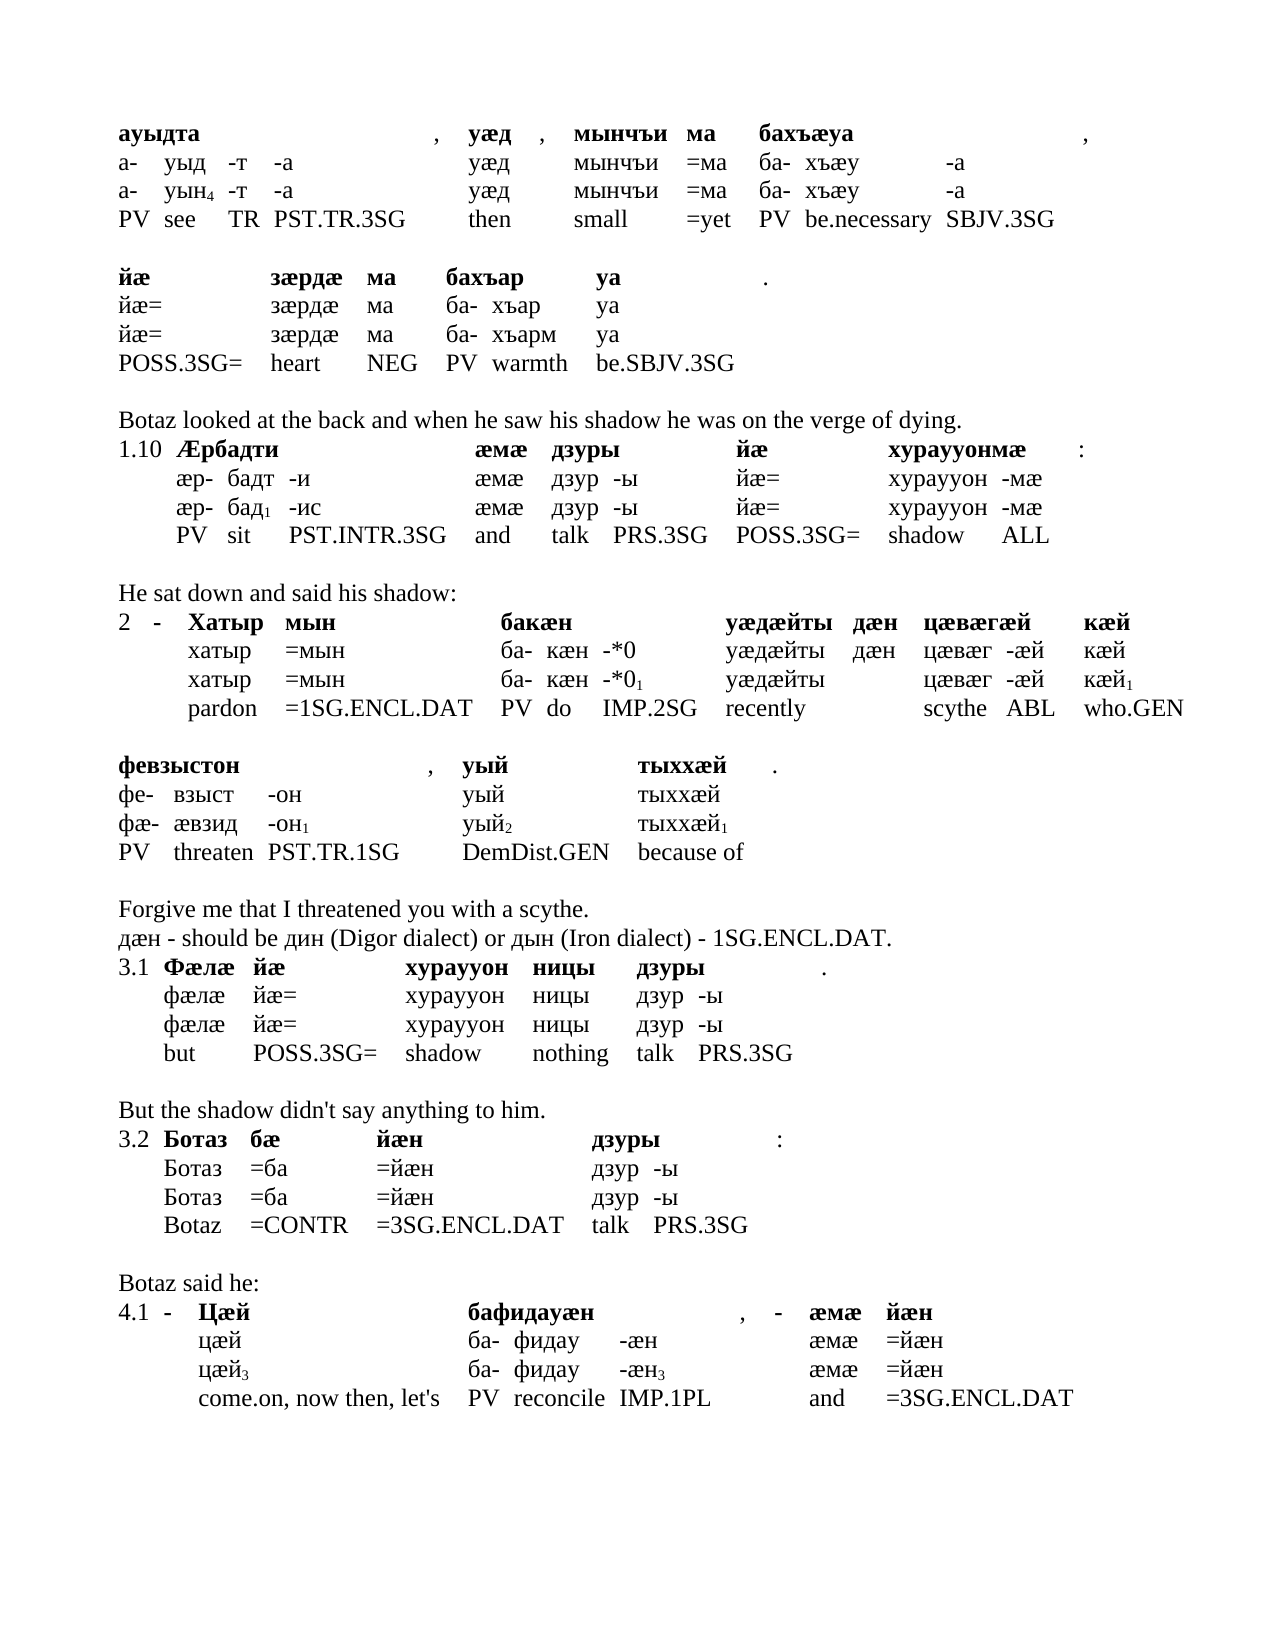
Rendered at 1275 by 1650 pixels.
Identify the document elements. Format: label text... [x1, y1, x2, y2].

text small [574, 204, 659, 233]
text æмæ [474, 463, 524, 492]
text PV [468, 1383, 500, 1412]
text Хатыр [188, 607, 271, 636]
text -а [274, 147, 406, 176]
text PV [759, 204, 791, 233]
text : [1078, 434, 1099, 463]
text sit [227, 521, 275, 549]
text зæрдæ [270, 262, 353, 291]
text Forgive me that I threatened you with a scythe. [118, 894, 1249, 923]
text фæлæ [163, 1009, 225, 1038]
text see [164, 204, 214, 233]
text -и [288, 463, 447, 492]
text recently [725, 693, 825, 722]
text =йæн [886, 1326, 1073, 1354]
text ма [367, 262, 432, 291]
text дзуры [551, 434, 722, 463]
text -он [268, 779, 400, 808]
text , [427, 751, 448, 779]
text POSS.3SG= [736, 521, 861, 549]
text æмæ [474, 492, 524, 521]
text хъæу [805, 176, 932, 204]
text ба- [500, 636, 533, 664]
text =ма [686, 147, 731, 176]
text =3SG.ENCL.DAT [376, 1211, 564, 1239]
text -мæ [1001, 492, 1050, 521]
text бахъæуа [759, 118, 1068, 147]
text -ы [698, 981, 793, 1009]
text уый [462, 779, 610, 808]
text дзур [551, 463, 599, 492]
text дзур [551, 492, 599, 521]
text =CONTR [250, 1211, 349, 1239]
text уæд [468, 118, 525, 147]
text Botaz said he: [118, 1268, 1249, 1297]
text ницы [532, 952, 623, 981]
text =ма [686, 176, 731, 204]
text хураууон [405, 952, 519, 981]
text уа [596, 291, 735, 319]
text -ис [288, 492, 447, 521]
text -мæ [1001, 463, 1050, 492]
text хъар [492, 291, 568, 319]
text Ӕрбадти [176, 434, 461, 463]
text йæн [886, 1297, 1087, 1326]
text shadow [888, 521, 988, 549]
text PV [118, 204, 150, 233]
text PRS.3SG [613, 521, 708, 549]
text цæвæг [923, 664, 992, 693]
text уа [596, 262, 749, 291]
text be.necessary [805, 204, 932, 233]
text 2 [118, 607, 139, 636]
text кæн [546, 636, 589, 664]
text йæ [118, 262, 257, 291]
text PV [500, 693, 533, 722]
text хураууон [405, 1009, 505, 1038]
text фе- [118, 779, 159, 808]
text come.on, now then, let's [198, 1383, 440, 1412]
text talk [592, 1211, 639, 1239]
text йæ= [736, 492, 861, 521]
text уæдæйты [725, 607, 839, 636]
text кæй1 [1083, 664, 1184, 693]
text =йæн [886, 1354, 1073, 1383]
text - [163, 1297, 184, 1326]
text nothing [532, 1038, 609, 1067]
text -ы [698, 1009, 793, 1038]
text 3.1 [118, 952, 149, 981]
text talk [636, 1038, 684, 1067]
text февзыстон [118, 751, 413, 779]
text =1SG.ENCL.DAT [285, 693, 473, 722]
text йæ= [736, 463, 861, 492]
text But the shadow didn't say anything to him. [118, 1096, 1249, 1124]
text -æн [619, 1326, 712, 1354]
text PV [446, 348, 478, 377]
text 4.1 [118, 1297, 149, 1326]
text фæ- [118, 808, 159, 837]
text PST.INTR.3SG [288, 521, 447, 549]
text фидау [514, 1354, 605, 1383]
text уын4 [164, 176, 214, 204]
text 3.2 [118, 1124, 149, 1153]
text He sat down and said his shadow: [118, 578, 1249, 607]
text мын [285, 607, 487, 636]
text мынчъи [574, 147, 659, 176]
text ма [686, 118, 745, 147]
text then [468, 204, 511, 233]
text йæ= [253, 1009, 378, 1038]
text PST.TR.3SG [274, 204, 406, 233]
text ба- [500, 664, 533, 693]
text æмæ [809, 1326, 858, 1354]
text хатыр [188, 664, 257, 693]
text Ботаз [163, 1182, 222, 1211]
text IMP.1PL [619, 1383, 712, 1412]
text PRS.3SG [653, 1211, 748, 1239]
text бадт [227, 463, 275, 492]
text heart [270, 348, 339, 377]
text -ы [653, 1182, 748, 1211]
text æмæ [809, 1354, 858, 1383]
text æмæ [474, 434, 538, 463]
text дзур [592, 1182, 639, 1211]
text -т [228, 176, 260, 204]
text дæн [853, 636, 896, 664]
text who.GEN [1083, 693, 1184, 722]
text йæ [253, 952, 391, 981]
text хъæу [805, 147, 932, 176]
text . [762, 262, 783, 291]
text Botaz looked at the back and when he saw his shadow he was on the verge of dying. [118, 406, 1249, 434]
text дзур [636, 1009, 684, 1038]
text , [739, 1297, 760, 1326]
text -æй [1006, 636, 1056, 664]
text =ба [250, 1153, 349, 1182]
text ауыдта [118, 118, 419, 147]
text бахъар [446, 262, 582, 291]
text бад1 [227, 492, 275, 521]
text тыххæй [638, 779, 744, 808]
text NEG [367, 348, 418, 377]
text бæ [250, 1124, 362, 1153]
text =мын [285, 636, 473, 664]
text reconcile [514, 1383, 605, 1412]
text уæдæйты [725, 664, 825, 693]
text йæн [376, 1124, 578, 1153]
text уый2 [462, 808, 610, 837]
text TR [228, 204, 260, 233]
text and [809, 1383, 858, 1412]
text -ы [653, 1153, 748, 1182]
text . [821, 952, 842, 981]
text Цæй [198, 1297, 454, 1326]
text цæй3 [198, 1354, 440, 1383]
text уæдæйты [725, 636, 825, 664]
text DemDist.GEN [462, 837, 610, 866]
text -*01 [602, 664, 698, 693]
text дæн [853, 607, 909, 636]
text кæй [1083, 607, 1198, 636]
text взыст [173, 779, 254, 808]
text , [539, 118, 560, 147]
text ницы [532, 981, 609, 1009]
text а- [118, 176, 150, 204]
text дзуры [636, 952, 807, 981]
text : [776, 1124, 797, 1153]
text -*0 [602, 636, 698, 664]
text цæй [198, 1326, 440, 1354]
text POSS.3SG= [118, 348, 243, 377]
text фидау [514, 1326, 605, 1354]
text ABL [1006, 693, 1056, 722]
text ба- [446, 291, 478, 319]
text мынчъи [574, 118, 672, 147]
text æвзид [173, 808, 254, 837]
text -а [946, 147, 1055, 176]
text Ботаз [163, 1153, 222, 1182]
text ма [367, 291, 418, 319]
text хураууон [888, 492, 988, 521]
text , [1082, 118, 1103, 147]
text IMP.2SG [602, 693, 698, 722]
text ба- [468, 1326, 500, 1354]
text Botaz [163, 1211, 222, 1239]
text бафидауæн [468, 1297, 726, 1326]
text - [774, 1297, 795, 1326]
text зæрдæ [270, 319, 339, 348]
text threaten [173, 837, 254, 866]
text . [772, 751, 793, 779]
text ба- [468, 1354, 500, 1383]
text дзур [636, 981, 684, 1009]
text ба- [759, 147, 791, 176]
text зæрдæ [270, 291, 339, 319]
text PV [176, 521, 213, 549]
text PV [118, 837, 159, 866]
text -а [946, 176, 1055, 204]
text дзуры [592, 1124, 762, 1153]
text -ы [613, 492, 708, 521]
text æмæ [809, 1297, 872, 1326]
text be.SBJV.3SG [596, 348, 735, 377]
text хураууонмæ [888, 434, 1064, 463]
text тыххæй [638, 751, 758, 779]
text кæй [1083, 636, 1184, 664]
text дæн - should be дин (Digor dialect) or дын (Iron dialect) - 1SG.ENCL.DAT. [118, 923, 1249, 952]
text йæ= [118, 291, 243, 319]
text мынчъи [574, 176, 659, 204]
text уа [596, 319, 735, 348]
text -ы [613, 463, 708, 492]
text уæд [468, 176, 511, 204]
text ALL [1001, 521, 1050, 549]
text PST.TR.1SG [268, 837, 400, 866]
text -æй [1006, 664, 1056, 693]
text =ба [250, 1182, 349, 1211]
text уæд [468, 147, 511, 176]
text хъарм [492, 319, 568, 348]
text ба- [759, 176, 791, 204]
text йæ [736, 434, 874, 463]
text PRS.3SG [698, 1038, 793, 1067]
text , [433, 118, 454, 147]
text хураууон [405, 981, 505, 1009]
text -а [274, 176, 406, 204]
text æр- [176, 492, 213, 521]
text а- [118, 147, 150, 176]
text йæ= [118, 319, 243, 348]
text but [163, 1038, 225, 1067]
text тыххæй1 [638, 808, 744, 837]
text =йæн [376, 1153, 564, 1182]
text -он1 [268, 808, 400, 837]
text because of [638, 837, 744, 866]
text цæвæгæй [923, 607, 1070, 636]
text SBJV.3SG [946, 204, 1055, 233]
text scythe [923, 693, 992, 722]
text =3SG.ENCL.DAT [886, 1383, 1073, 1412]
text 1.10 [118, 434, 162, 463]
text ма [367, 319, 418, 348]
text talk [551, 521, 599, 549]
text and [474, 521, 524, 549]
text уый [462, 751, 624, 779]
text Ботаз [163, 1124, 236, 1153]
text фæлæ [163, 981, 225, 1009]
text ницы [532, 1009, 609, 1038]
text =мын [285, 664, 473, 693]
text ӕр- [176, 463, 213, 492]
text =yet [686, 204, 731, 233]
text уыд [164, 147, 214, 176]
text бакæн [500, 607, 712, 636]
text йæ= [253, 981, 378, 1009]
text цæвæг [923, 636, 992, 664]
text дзур [592, 1153, 639, 1182]
text -т [228, 147, 260, 176]
text хатыр [188, 636, 257, 664]
text shadow [405, 1038, 505, 1067]
text Фæлæ [163, 952, 239, 981]
text do [546, 693, 589, 722]
text -æн3 [619, 1354, 712, 1383]
text - [153, 607, 174, 636]
text хураууон [888, 463, 988, 492]
text кæн [546, 664, 589, 693]
text pardon [188, 693, 257, 722]
text warmth [492, 348, 568, 377]
text POSS.3SG= [253, 1038, 378, 1067]
text ба- [446, 319, 478, 348]
text =йæн [376, 1182, 564, 1211]
